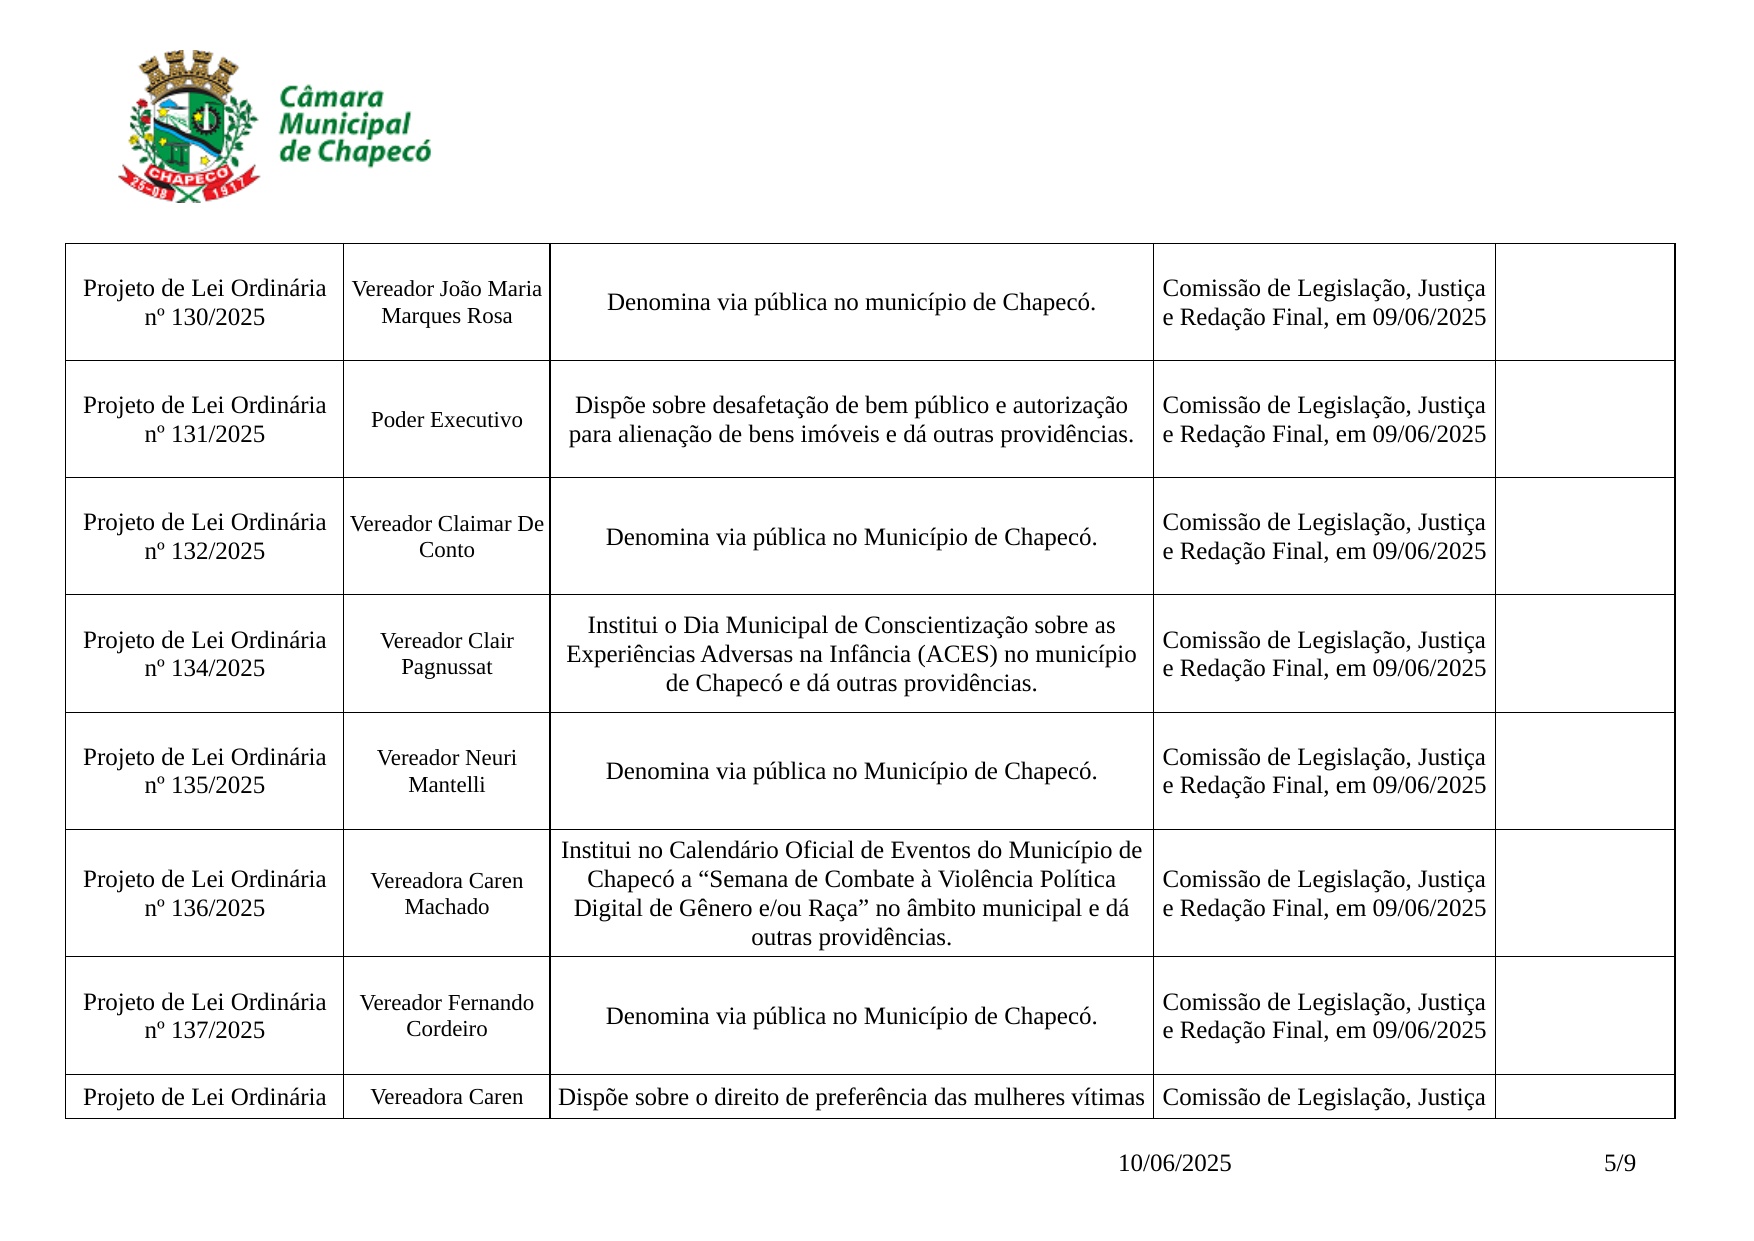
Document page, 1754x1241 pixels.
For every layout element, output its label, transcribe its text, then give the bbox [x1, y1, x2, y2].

table_cell Comissão de Legislação, Justiça e Redação Final, em 09/06/2025 [1154, 595, 1495, 712]
table_cell Comissão de Legislação, Justiça e Redação Final, em 09/06/2025 [1154, 478, 1495, 594]
table_cell [1496, 478, 1674, 594]
table_cell Comissão de Legislação, Justiça e Redação Final, em 09/06/2025 [1154, 957, 1495, 1073]
table_cell Projeto de Lei Ordinária nº 136/2025 [66, 830, 343, 956]
table_cell Projeto de Lei Ordinária nº 134/2025 [66, 595, 343, 712]
table_cell Projeto de Lei Ordinária nº 132/2025 [66, 478, 343, 594]
table_cell Vereadora Caren Machado [344, 830, 549, 956]
table_cell Comissão de Legislação, Justiça e Redação Final, em 09/06/2025 [1154, 361, 1495, 477]
table_cell Vereadora Caren [344, 1075, 549, 1118]
table_cell Projeto de Lei Ordinária [66, 1075, 343, 1118]
table_cell Vereador Neuri Mantelli [344, 713, 549, 829]
table_cell [1496, 713, 1674, 829]
table_cell Projeto de Lei Ordinária nº 130/2025 [66, 244, 343, 360]
table_cell Dispõe sobre desafetação de bem público e autorização para alienação de bens imóveis e dá outras providências. [551, 361, 1153, 477]
table_cell Comissão de Legislação, Justiça e Redação Final, em 09/06/2025 [1154, 713, 1495, 829]
table_cell [1496, 595, 1674, 712]
table_cell Projeto de Lei Ordinária nº 135/2025 [66, 713, 343, 829]
table_cell Comissão de Legislação, Justiça [1154, 1075, 1495, 1118]
table_cell Vereador Claimar De Conto [344, 478, 549, 594]
table_cell Institui o Dia Municipal de Conscientização sobre as Experiências Adversas na Infância (ACES) no município de Chapecó e dá outras providências. [551, 595, 1153, 712]
table_cell Denomina via pública no Município de Chapecó. [551, 713, 1153, 829]
table_cell [1496, 361, 1674, 477]
table_cell [1496, 957, 1674, 1073]
table_cell Denomina via pública no Município de Chapecó. [551, 957, 1153, 1073]
table_cell Comissão de Legislação, Justiça e Redação Final, em 09/06/2025 [1154, 830, 1495, 956]
table_cell [1496, 244, 1674, 360]
table_cell Dispõe sobre o direito de preferência das mulheres vítimas [551, 1075, 1153, 1118]
table_cell [1496, 830, 1674, 956]
picture [118, 50, 431, 203]
table_cell [1496, 1075, 1674, 1118]
table_cell Vereador João Maria Marques Rosa [344, 244, 549, 360]
table_cell Projeto de Lei Ordinária nº 137/2025 [66, 957, 343, 1073]
table_cell Comissão de Legislação, Justiça e Redação Final, em 09/06/2025 [1154, 244, 1495, 360]
table_cell Denomina via pública no Município de Chapecó. [551, 478, 1153, 594]
table_cell Vereador Fernando Cordeiro [344, 957, 549, 1073]
table_cell Institui no Calendário Oficial de Eventos do Município de Chapecó a “Semana de Combate à Violência Política Digital de Gênero e/ou Raça” no âmbito municipal e dá outras providências. [551, 830, 1153, 956]
table_cell Projeto de Lei Ordinária nº 131/2025 [66, 361, 343, 477]
table_cell Denomina via pública no município de Chapecó. [551, 244, 1153, 360]
table_cell Poder Executivo [344, 361, 549, 477]
table_cell Vereador Clair Pagnussat [344, 595, 549, 712]
